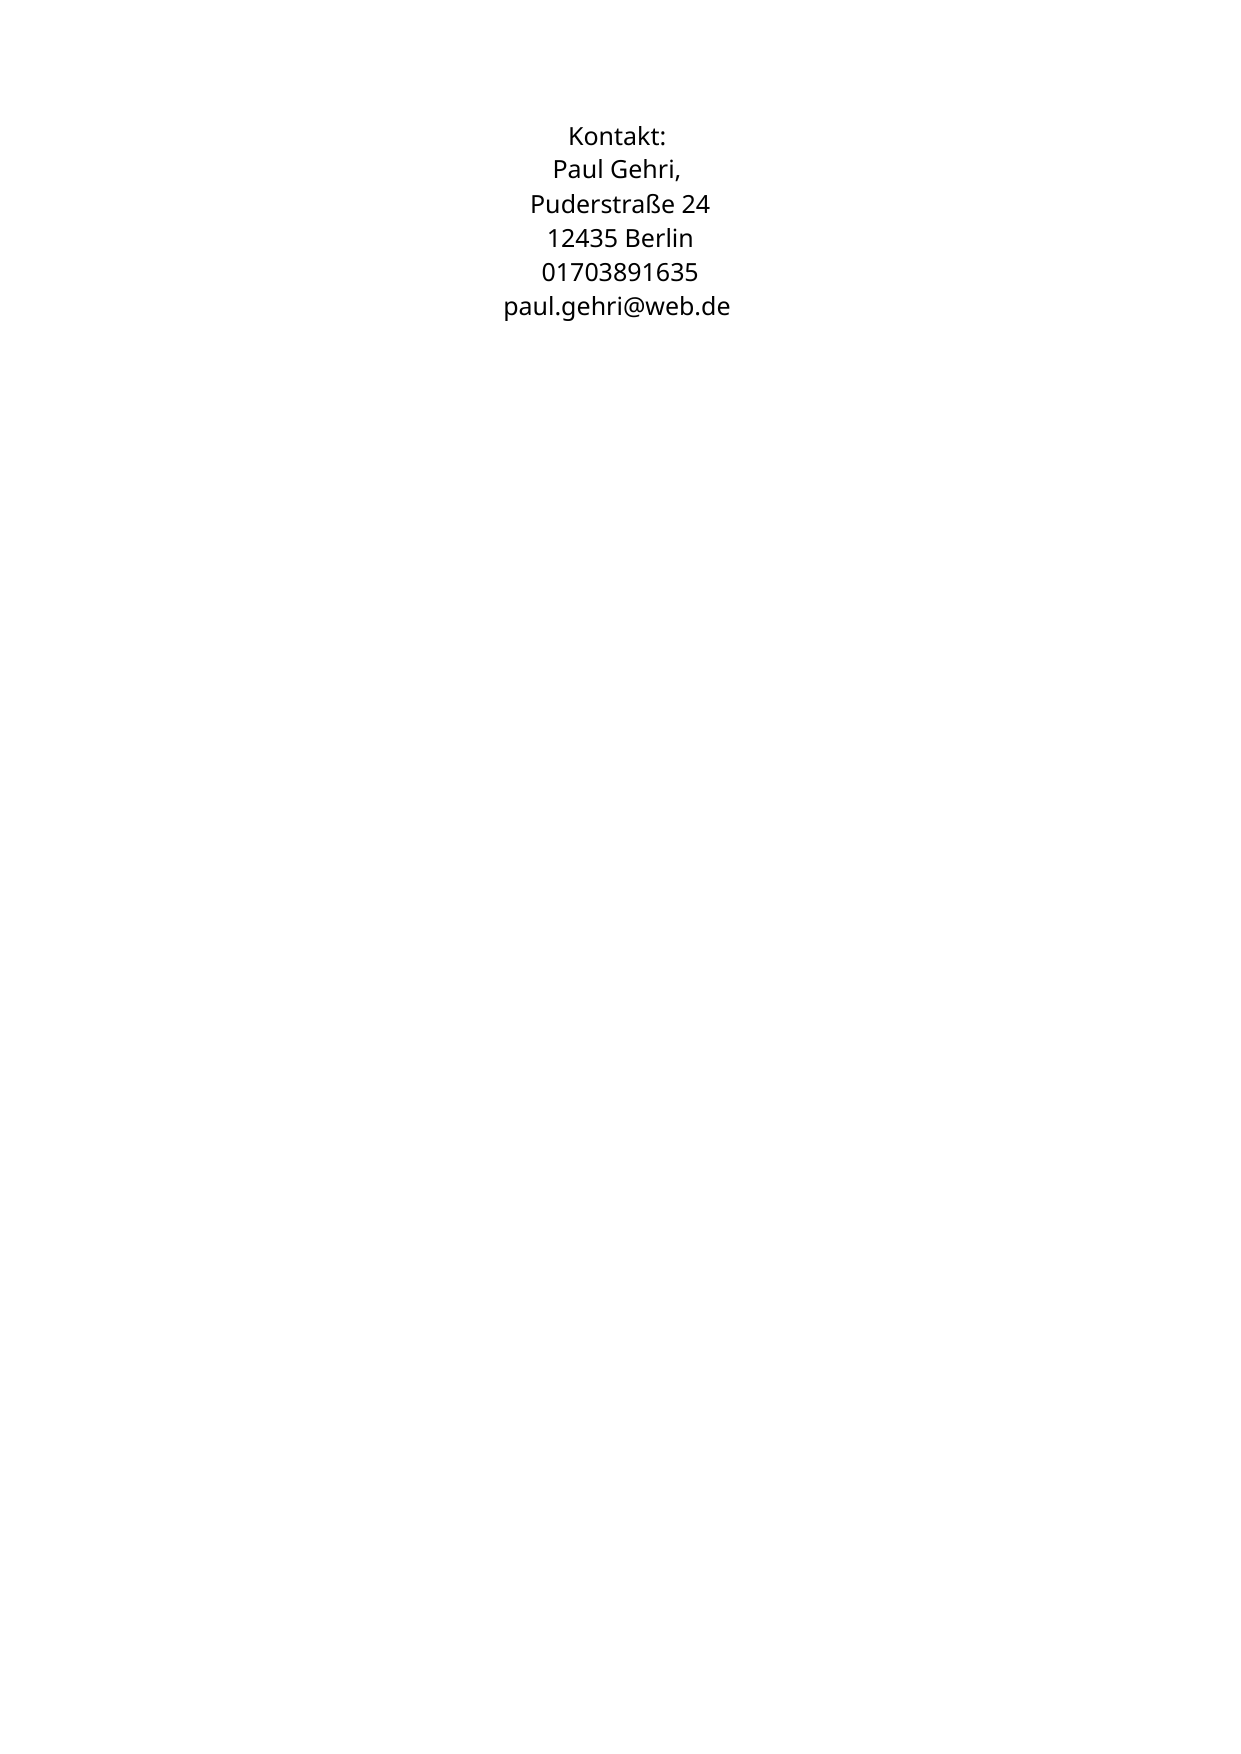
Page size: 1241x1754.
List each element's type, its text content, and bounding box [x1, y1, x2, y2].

text 01703891635 [118, 254, 1122, 288]
text Kontakt: Paul Gehri, [118, 118, 1122, 186]
text Puderstraße 24 12435 Berlin [118, 186, 1122, 254]
text paul.gehri@web.de [118, 288, 1122, 322]
